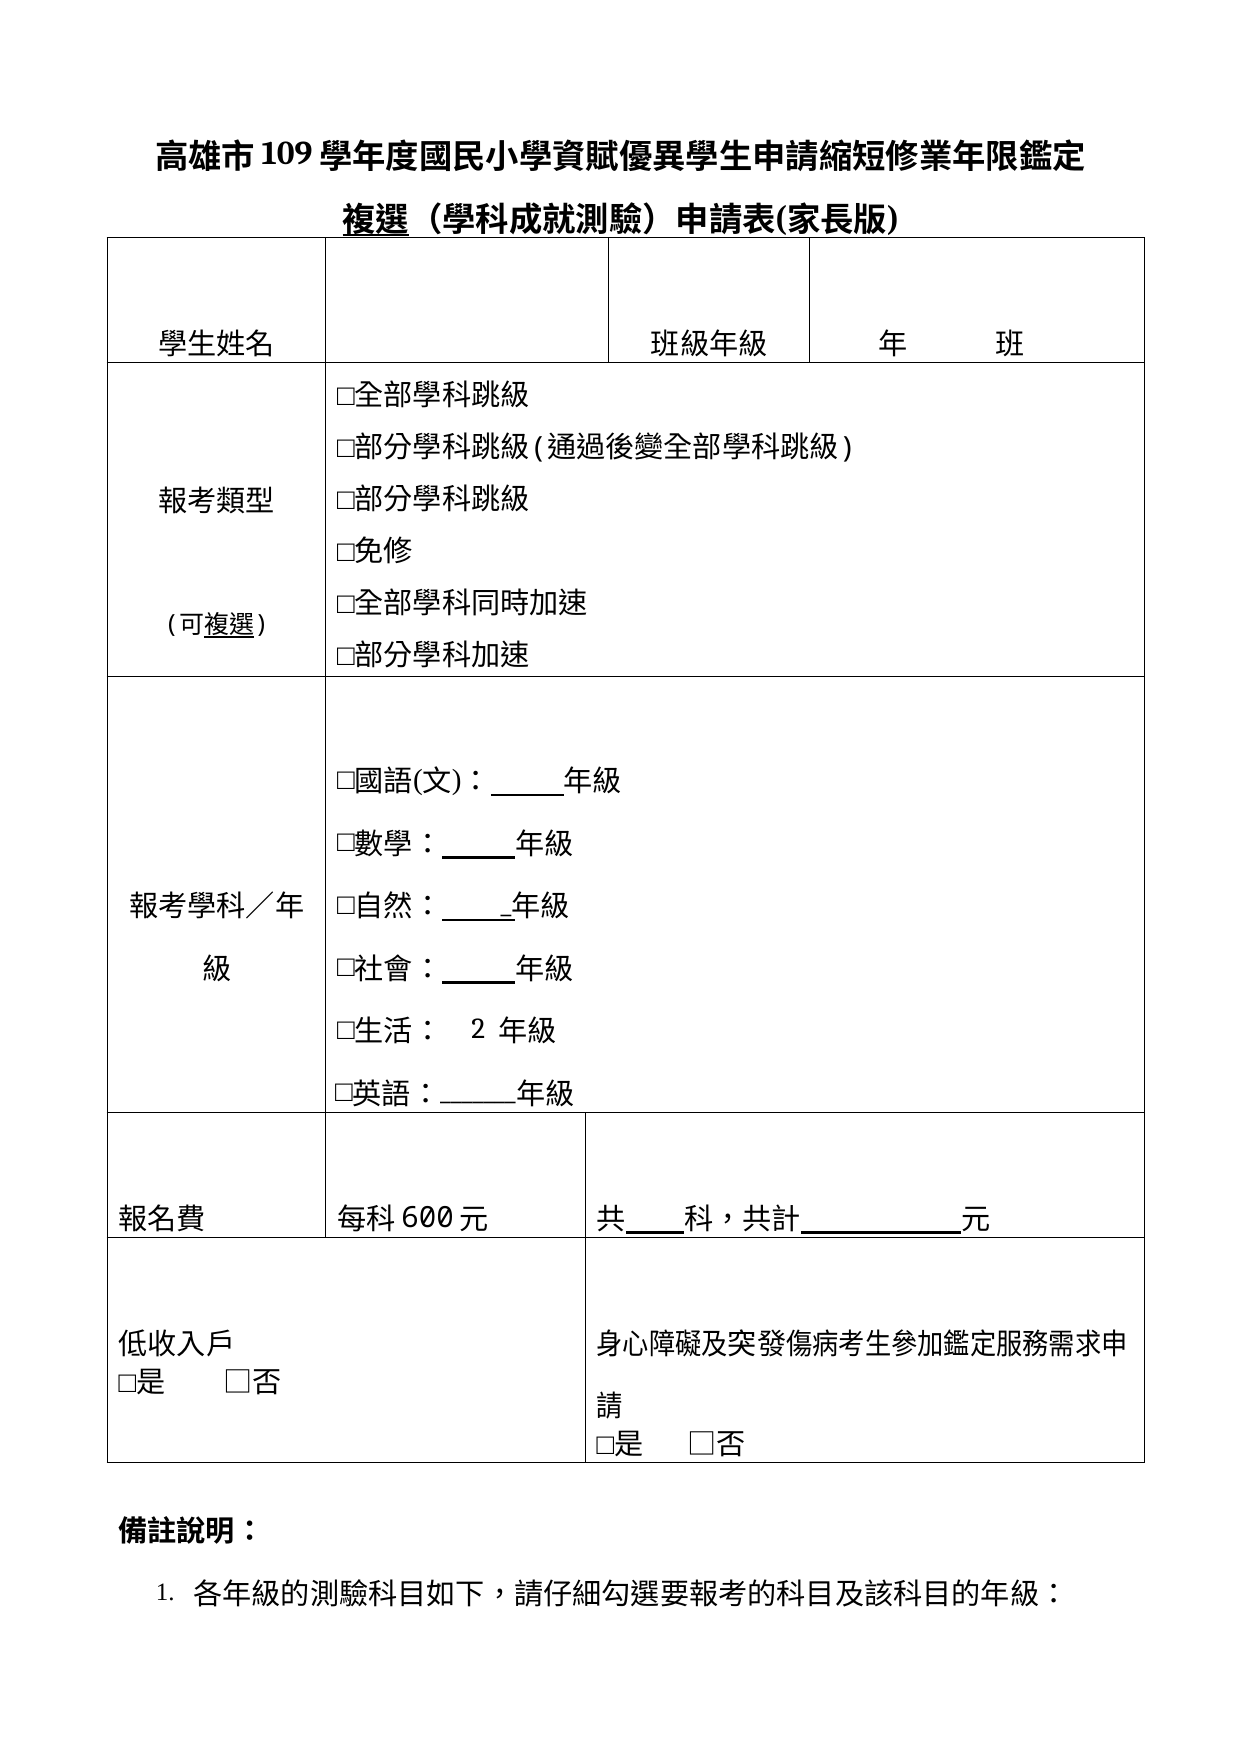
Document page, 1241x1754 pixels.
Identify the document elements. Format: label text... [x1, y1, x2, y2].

table_cell 報名費 [108, 1113, 325, 1237]
table_cell 報考類型 (可複選) [108, 363, 325, 676]
table_cell 身心障礙及突發傷病考生參加鑑定服務需求申請 □是 □否 [586, 1238, 1144, 1462]
table_cell □國語(文)： 年級 □數學： 年級 □自然： _年級 □社會： 年級 □生活： 2 年級 □英語：_______年級 [326, 677, 1144, 1112]
table_cell 報考學科／年級 [108, 677, 325, 1112]
table_cell □全部學科跳級 □部分學科跳級(通過後變全部學科跳級) □部分學科跳級 □免修 □全部學科同時加速 □部分學科加速 [326, 363, 1144, 676]
table_header 年 班 [810, 238, 1144, 362]
text 高雄市109學年度國民小學資賦優異學生申請縮短修業年限鑑定 [118, 112, 1122, 175]
table_header [326, 238, 608, 362]
table_cell 低收入戶 □是 □否 [108, 1238, 585, 1462]
table_cell 共 科，共計 元 [586, 1113, 1144, 1237]
text 備註說明： [118, 1487, 1122, 1550]
text 複選（學科成就測驗）申請表(家長版) [118, 175, 1122, 237]
table_header 班級年級 [609, 238, 809, 362]
list 各年級的測驗科目如下，請仔細勾選要報考的科目及該科目的年級： [156, 1550, 1122, 1612]
table_cell 每科600元 [326, 1113, 585, 1237]
table_header 學生姓名 [108, 238, 325, 362]
